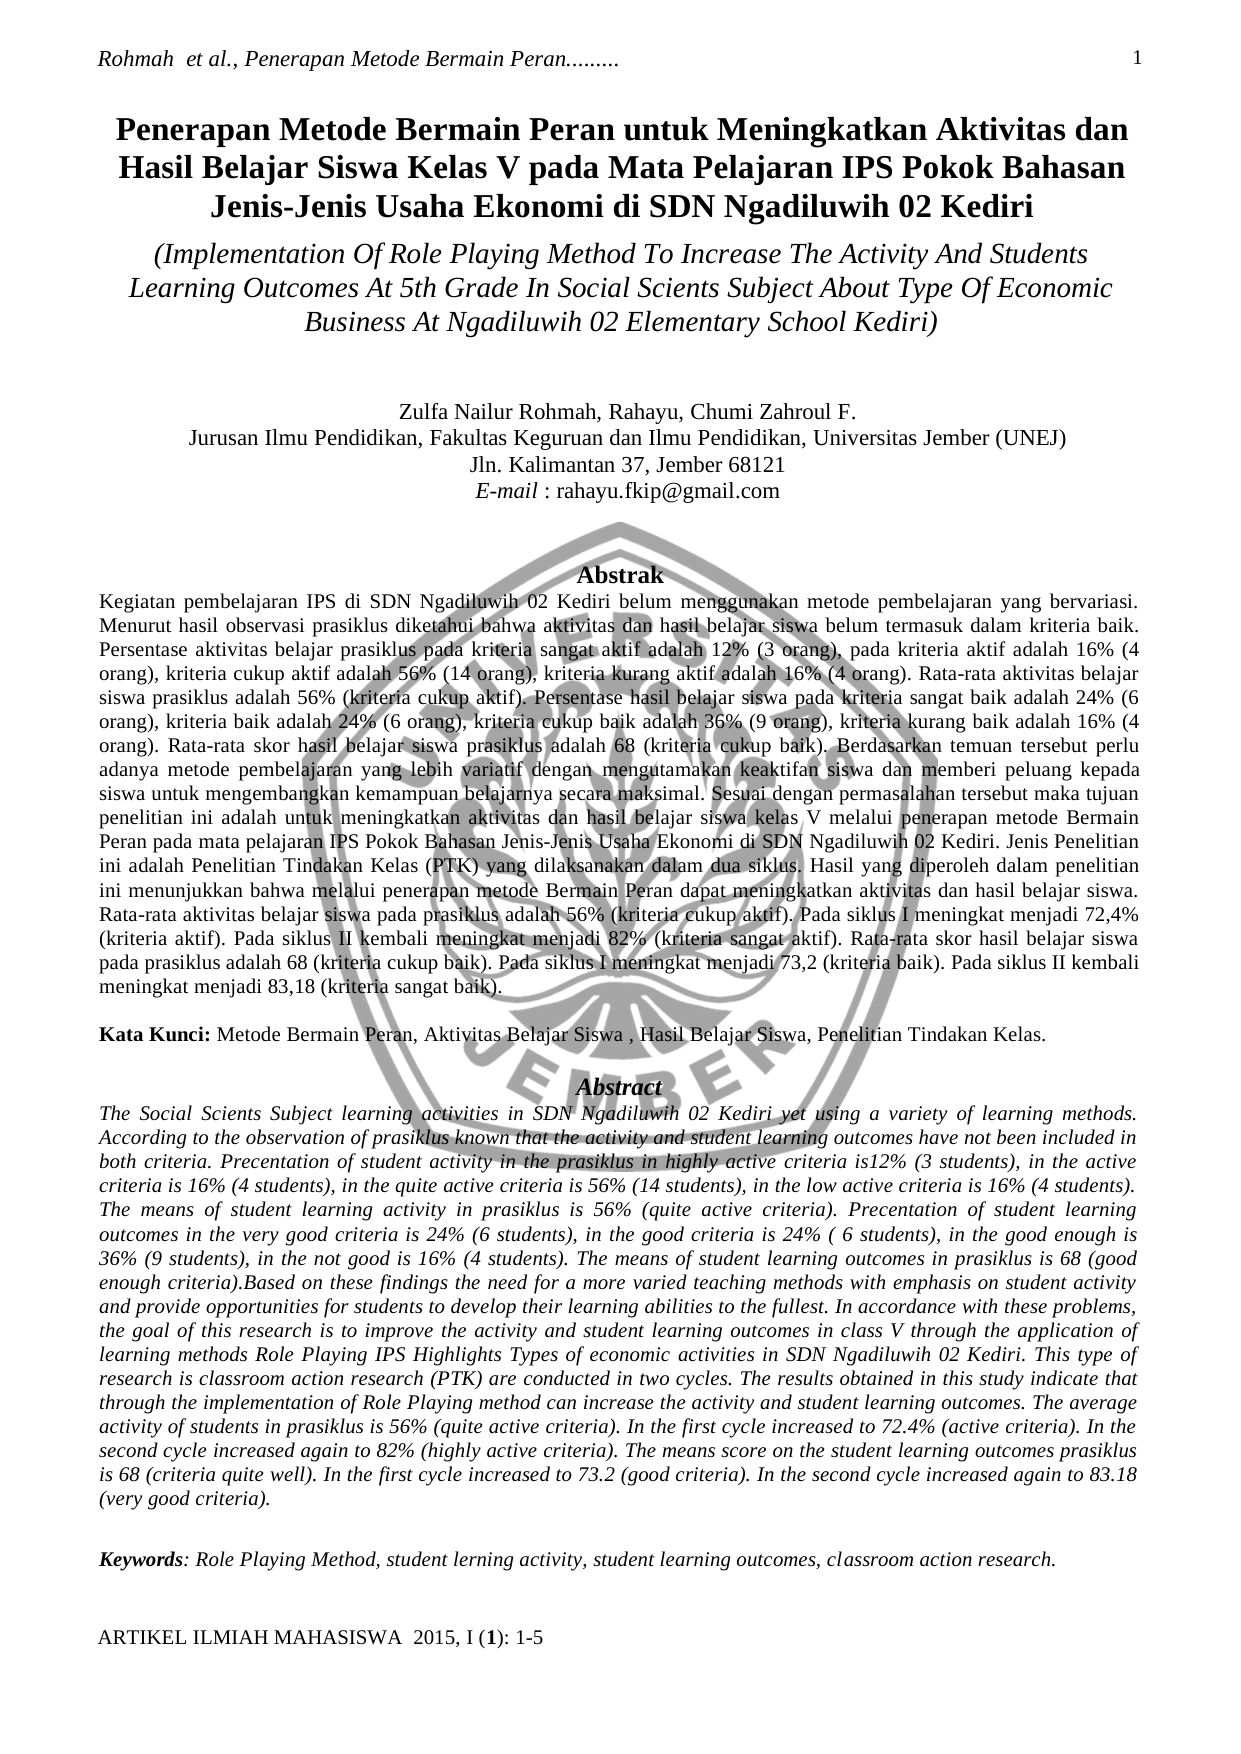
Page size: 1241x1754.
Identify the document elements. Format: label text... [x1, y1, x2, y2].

text Kata Kunci: Metode Bermain Peran, Aktivitas Belajar Siswa , Hasil Belajar Siswa, Penelitian Tindakan Kelas. [99, 1022, 1141, 1046]
text Abstrak [99, 559, 1141, 589]
text Keywords: Role Playing Method, student lerning activity, student learning outcomes, classroom action research. [99, 1547, 1141, 1571]
text (Implementation Of Role Playing Method To Increase The Activity And Students Learning Outcomes At 5th Grade In Social Scients Subject About Type Of Economic Business At Ngadiluwih 02 Elementary School Kediri) [101, 237, 1144, 337]
text Jurusan Ilmu Pendidikan, Fakultas Keguruan dan Ilmu Pendidikan, Universitas Jember (UNEJ) Jln. Kalimantan 37, Jember 68121 [155, 424, 1100, 477]
text Penerapan Metode Bermain Peran untuk Meningkatkan Aktivitas dan Hasil Belajar Siswa Kelas V pada Mata Pelajaran IPS Pokok Bahasan Jenis-Jenis Usaha Ekonomi di SDN Ngadiluwih 02 Kediri [101, 109, 1144, 224]
text Abstract [99, 1072, 1141, 1101]
text Kegiatan pembelajaran IPS di SDN Ngadiluwih 02 Kediri belum menggunakan metode pembelajaran yang bervariasi. Menurut hasil observasi prasiklus diketahui bahwa aktivitas dan hasil belajar siswa belum termasuk dalam kriteria baik. Persentase aktivitas belajar prasiklus pada kriteria sangat aktif adalah 12% (3 orang), pada kriteria aktif adalah 16% (4 orang), kriteria cukup aktif adalah 56% (14 orang), kriteria kurang aktif adalah 16% (4 orang). Rata-rata aktivitas belajar siswa prasiklus adalah 56% (kriteria cukup aktif). Persentase hasil belajar siswa pada kriteria sangat baik adalah 24% (6 orang), kriteria baik adalah 24% (6 orang), kriteria cukup baik adalah 36% (9 orang), kriteria kurang baik adalah 16% (4 orang). Rata-rata skor hasil belajar siswa prasiklus adalah 68 (kriteria cukup baik). Berdasarkan temuan tersebut perlu adanya metode pembelajaran yang lebih variatif dengan mengutamakan keaktifan siswa dan memberi peluang kepada siswa untuk mengembangkan kemampuan belajarnya secara maksimal. Sesuai dengan permasalahan tersebut maka tujuan penelitian ini adalah untuk meningkatkan aktivitas dan hasil belajar siswa kelas V melalui penerapan metode Bermain Peran pada mata pelajaran IPS Pokok Bahasan Jenis-Jenis Usaha Ekonomi di SDN Ngadiluwih 02 Kediri. Jenis Penelitian ini adalah Penelitian Tindakan Kelas (PTK) yang dilaksanakan dalam dua siklus. Hasil yang diperoleh dalam penelitian ini menunjukkan bahwa melalui penerapan metode Bermain Peran dapat meningkatkan aktivitas dan hasil belajar siswa. Rata-rata aktivitas belajar siswa pada prasiklus adalah 56% (kriteria cukup aktif). Pada siklus I meningkat menjadi 72,4% (kriteria aktif). Pada siklus II kembali meningkat menjadi 82% (kriteria sangat aktif). Rata-rata skor hasil belajar siswa pada prasiklus adalah 68 (kriteria cukup baik). Pada siklus I meningkat menjadi 73,2 (kriteria baik). Pada siklus II kembali meningkat menjadi 83,18 (kriteria sangat baik). [99, 589, 1141, 998]
picture [229, 1046, 1011, 1072]
text The Social Scients Subject learning activities in SDN Ngadiluwih 02 Kediri yet using a variety of learning methods. According to the observation of prasiklus known that the activity and student learning outcomes have not been included in both criteria. Precentation of student activity in the prasiklus in highly active criteria is12% (3 students), in the active criteria is 16% (4 students), in the quite active criteria is 56% (14 students), in the low active criteria is 16% (4 students). The means of student learning activity in prasiklus is 56% (quite active criteria). Precentation of student learning outcomes in the very good criteria is 24% (6 students), in the good criteria is 24% ( 6 students), in the good enough is 36% (9 students), in the not good is 16% (4 students). The means of student learning outcomes in prasiklus is 68 (good enough criteria).Based on these findings the need for a more varied teaching methods with emphasis on student activity and provide opportunities for students to develop their learning abilities to the fullest. In accordance with these problems, the goal of this research is to improve the activity and student learning outcomes in class V through the application of learning methods Role Playing IPS Highlights Types of economic activities in SDN Ngadiluwih 02 Kediri. This type of research is classroom action research (PTK) are conducted in two cycles. The results obtained in this study indicate that through the implementation of Role Playing method can increase the activity and student learning outcomes. The average activity of students in prasiklus is 56% (quite active criteria). In the first cycle increased to 72.4% (active criteria). In the second cycle increased again to 82% (highly active criteria). The means score on the student learning outcomes prasiklus is 68 (criteria quite well). In the first cycle increased to 73.2 (good criteria). In the second cycle increased again to 83.18 (very good criteria). [99, 1101, 1141, 1510]
text Zulfa Nailur Rohmah, Rahayu, Chumi Zahroul F. [155, 398, 1100, 424]
text E-mail : rahayu.fkip@gmail.com [155, 477, 1100, 504]
picture [229, 504, 1011, 559]
picture [229, 998, 1011, 1022]
